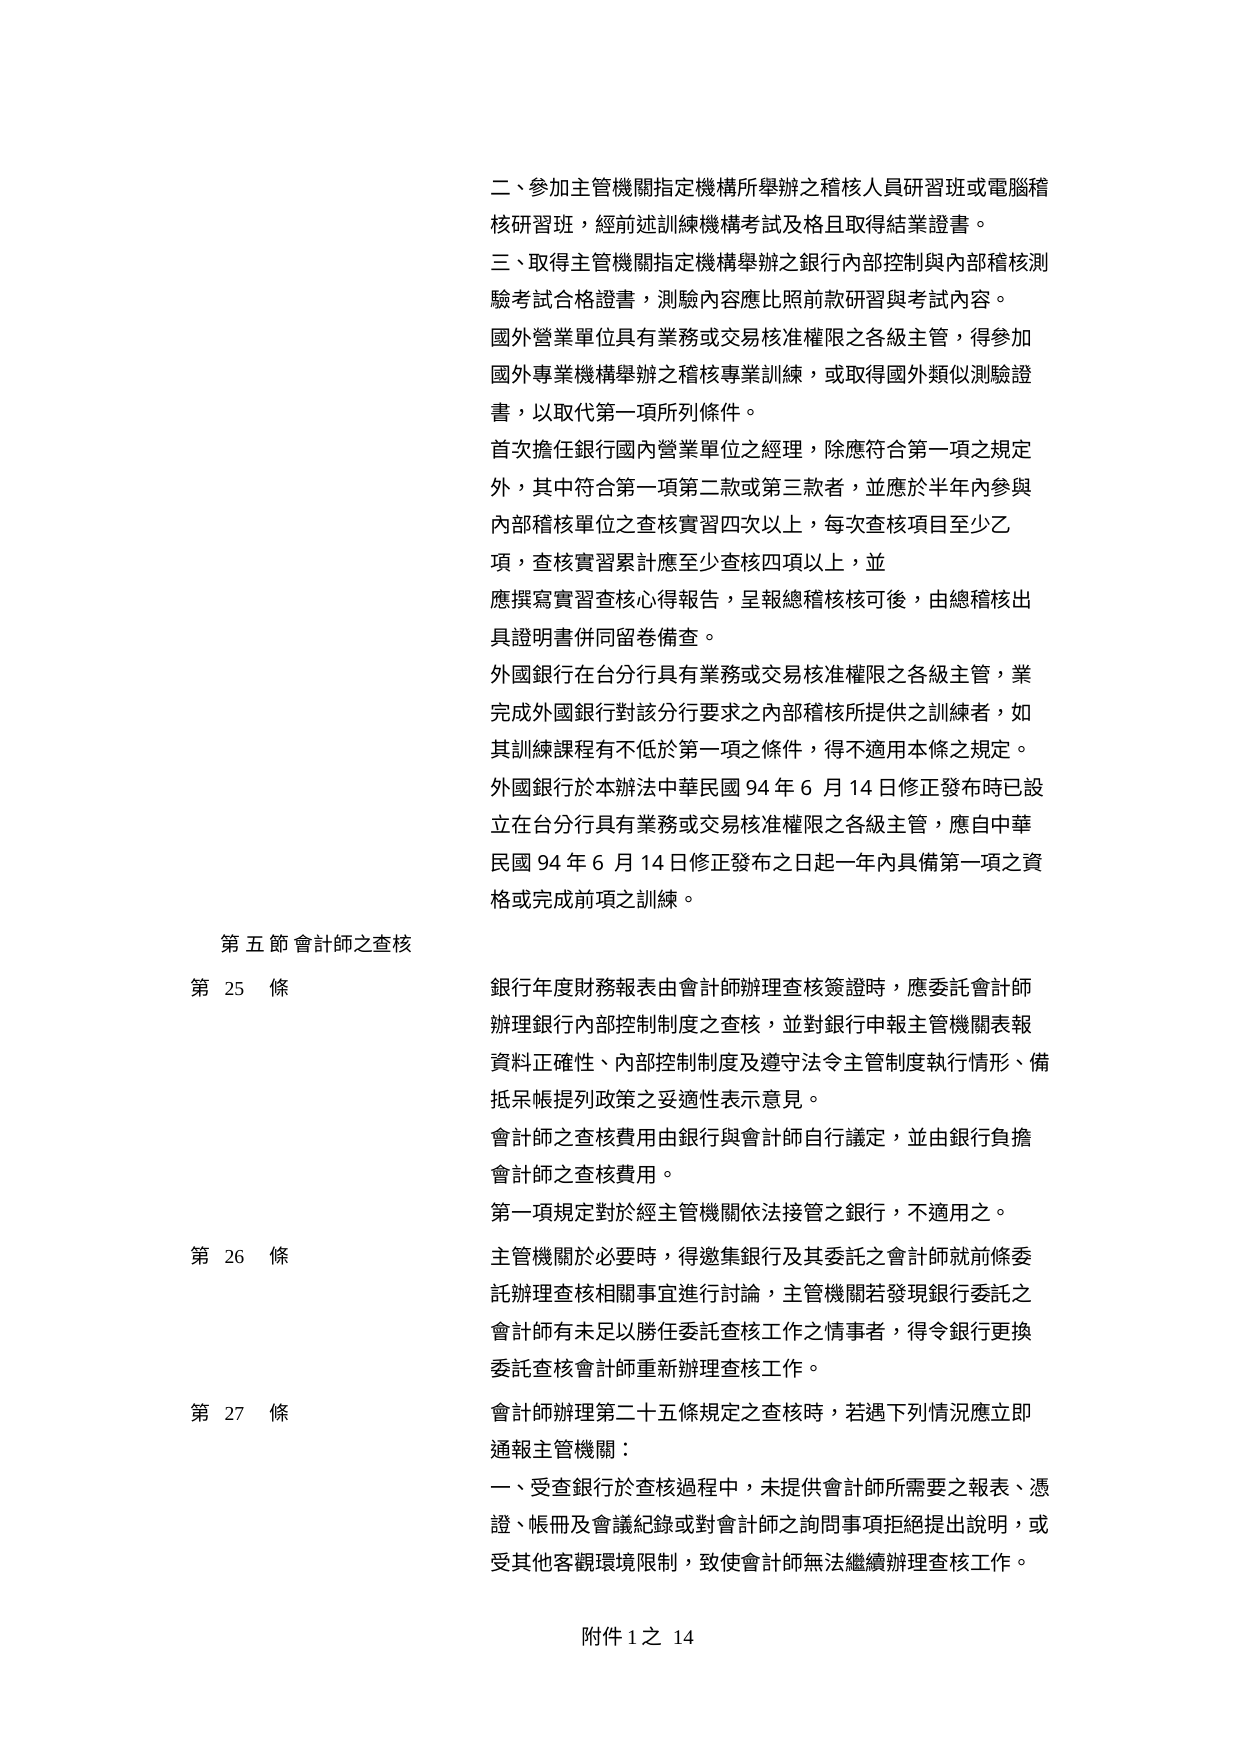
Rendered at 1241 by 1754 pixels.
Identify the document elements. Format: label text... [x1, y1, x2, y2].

table_cell [488, 921, 1053, 964]
table_cell 會計師辦理第二十五條規定之查核時，若遇下列情況應立即通報主管機關： 一、受查銀行於查核過程中，未提供會計師所需要之報表、憑證、帳冊及會議紀錄或對會計師之詢問事項拒絕提出說明，或受其他客觀環境限制，致使會計師無法繼續辦理查核工作。 [488, 1390, 1053, 1583]
table_cell 二、參加主管機關指定機構所舉辦之稽核人員研習班或電腦稽核研習班，經前述訓練機構考試及格且取得結業證書。 三、取得主管機關指定機構舉辦之銀行內部控制與內部稽核測驗考試合格證書，測驗內容應比照前款研習與考試內容。 國外營業單位具有業務或交易核准權限之各級主管，得參加國外專業機構舉辦之稽核專業訓練，或取得國外類似測驗證書，以取代第一項所列條件。 首次擔任銀行國內營業單位之經理，除應符合第一項之規定外，其中符合第一項第二款或第三款者，並應於半年內參與內部稽核單位之查核實習四次以上，每次查核項目至少乙項，查核實習累計應至少查核四項以上，並 應撰寫實習查核心得報告，呈報總稽核核可後，由總稽核出具證明書併同留卷備查。 外國銀行在台分行具有業務或交易核准權限之各級主管，業完成外國銀行對該分行要求之內部稽核所提供之訓練者，如其訓練課程有不低於第一項之條件，得不適用本條之規定。 外國銀行於本辦法中華民國 94 年 6 月 14 日修正發布時已設立在台分行具有業務或交易核准權限之各級主管，應自中華民國 94 年 6 月 14日修正發布之日起一年內具備第一項之資格或完成前項之訓練。 [488, 165, 1053, 921]
table_cell 第 五 節 會計師之查核 [188, 921, 487, 964]
table_cell [188, 165, 487, 921]
table_cell 主管機關於必要時，得邀集銀行及其委託之會計師就前條委託辦理查核相關事宜進行討論，主管機關若發現銀行委託之會計師有未足以勝任委託查核工作之情事者，得令銀行更換委託查核會計師重新辦理查核工作。 [488, 1233, 1053, 1389]
table_cell 第 27 條 [188, 1390, 487, 1583]
table_cell 第 25 條 [188, 965, 487, 1233]
table_cell 第 26 條 [188, 1233, 487, 1389]
table_cell 銀行年度財務報表由會計師辦理查核簽證時，應委託會計師辦理銀行內部控制制度之查核，並對銀行申報主管機關表報資料正確性、內部控制制度及遵守法令主管制度執行情形、備抵呆帳提列政策之妥適性表示意見。 會計師之查核費用由銀行與會計師自行議定，並由銀行負擔會計師之查核費用。 第一項規定對於經主管機關依法接管之銀行，不適用之。 [488, 965, 1053, 1233]
